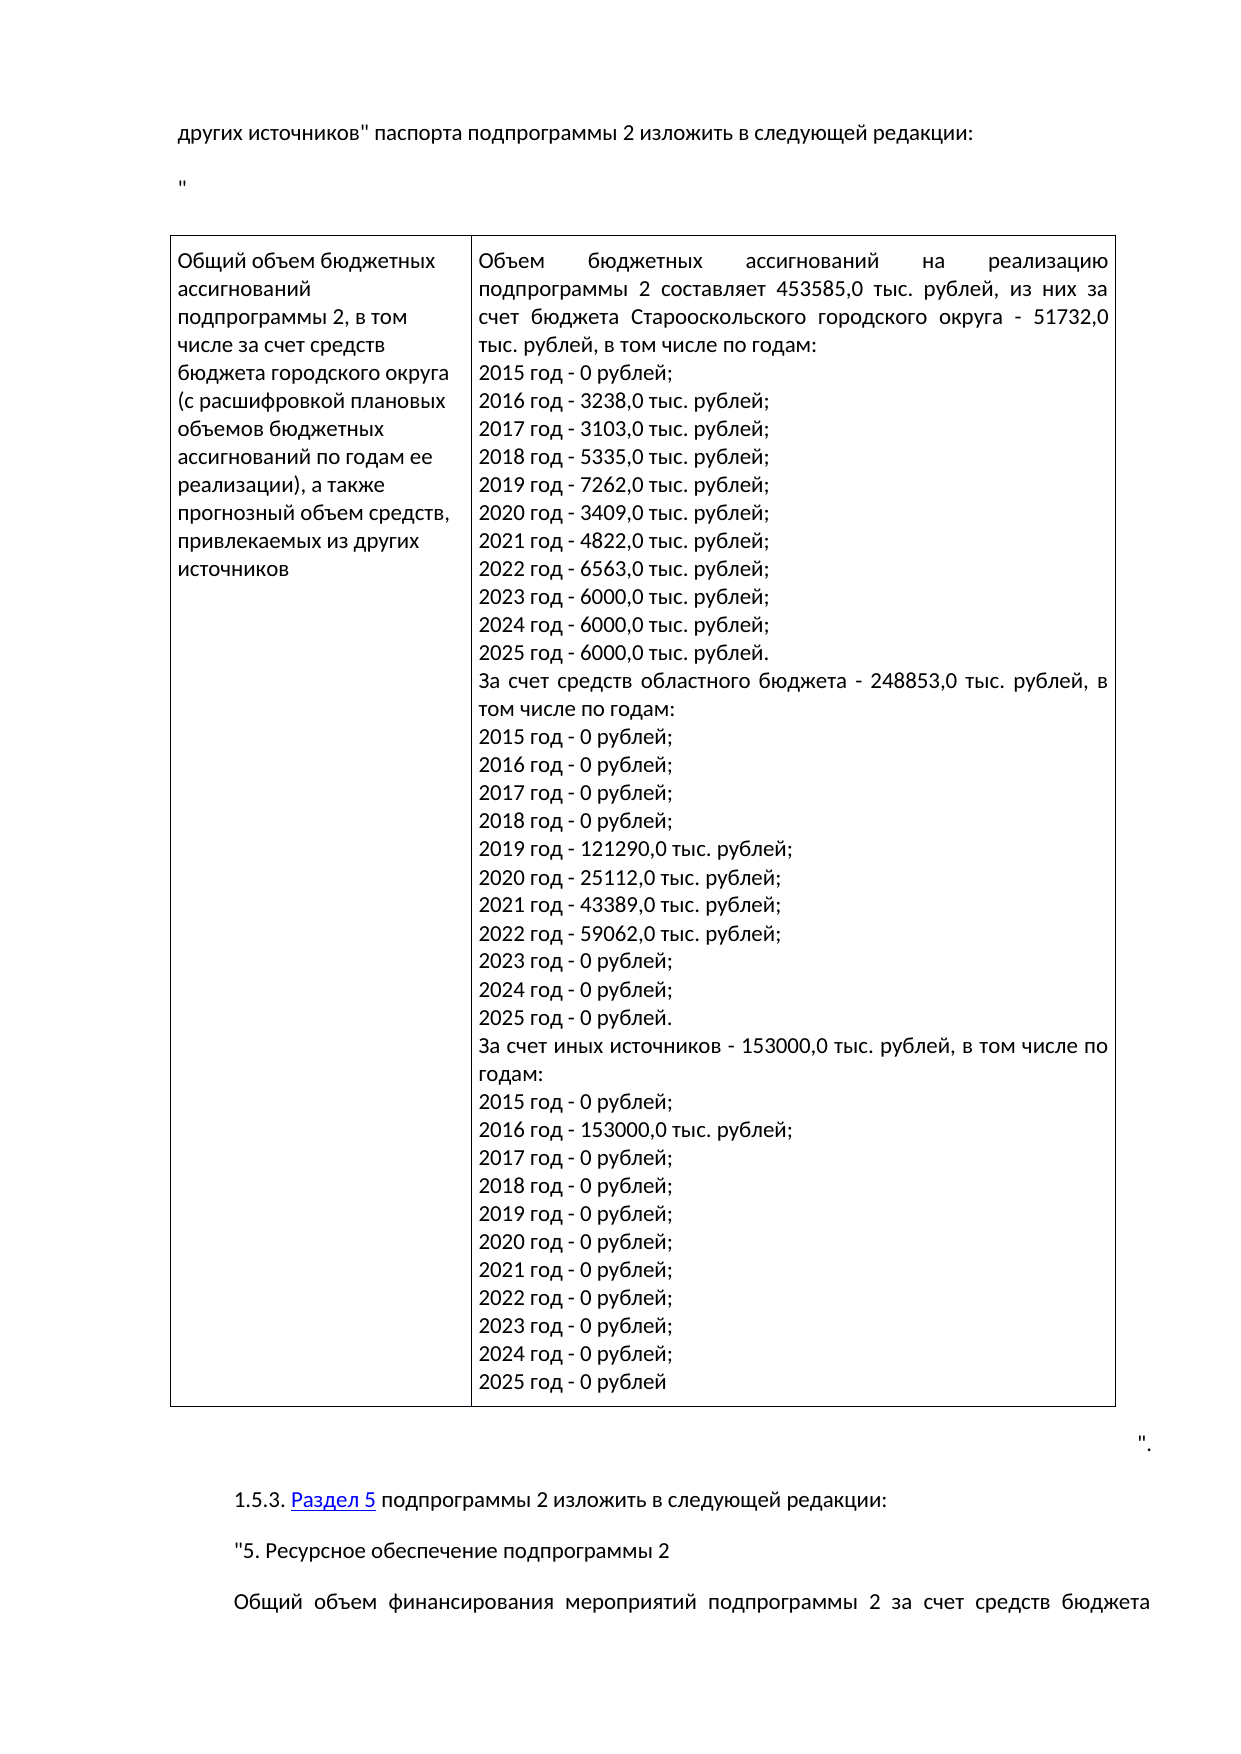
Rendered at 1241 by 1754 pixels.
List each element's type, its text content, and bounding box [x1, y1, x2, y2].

text 1.5.3. Раздел 5 подпрограммы 2 изложить в следующей редакции: [177, 1486, 1152, 1514]
text Общий объем финансирования мероприятий подпрограммы 2 за счет средств бюджета [177, 1587, 1152, 1616]
text других источников" паспорта подпрограммы 2 изложить в следующей редакции: [177, 118, 1152, 146]
text " [177, 174, 1152, 202]
text ". [177, 1429, 1152, 1458]
table_header Объем бюджетных ассигнований на реализацию подпрограммы 2 составляет 453585,0 тыс. рублей, из них за счет бюджета Старооскольского городского округа - 51732,0 тыс. рублей, в том числе по годам: 2015 год - 0 рублей; 2016 год - 3238,0 тыс. рублей; 2017 год - 3103,0 тыс. рублей; 2018 год - 5335,0 тыс. рублей; 2019 год - 7262,0 тыс. рублей; 2020 год - 3409,0 тыс. рублей; 2021 год - 4822,0 тыс. рублей; 2022 год - 6563,0 тыс. рублей; 2023 год - 6000,0 тыс. рублей; 2024 год - 6000,0 тыс. рублей; 2025 год - 6000,0 тыс. рублей. За счет средств областного бюджета - 248853,0 тыс. рублей, в том числе по годам: 2015 год - 0 рублей; 2016 год - 0 рублей; 2017 год - 0 рублей; 2018 год - 0 рублей; 2019 год - 121290,0 тыс. рублей; 2020 год - 25112,0 тыс. рублей; 2021 год - 43389,0 тыс. рублей; 2022 год - 59062,0 тыс. рублей; 2023 год - 0 рублей; 2024 год - 0 рублей; 2025 год - 0 рублей. За счет иных источников - 153000,0 тыс. рублей, в том числе по годам: 2015 год - 0 рублей; 2016 год - 153000,0 тыс. рублей; 2017 год - 0 рублей; 2018 год - 0 рублей; 2019 год - 0 рублей; 2020 год - 0 рублей; 2021 год - 0 рублей; 2022 год - 0 рублей; 2023 год - 0 рублей; 2024 год - 0 рублей; 2025 год - 0 рублей [472, 236, 1115, 1406]
text "5. Ресурсное обеспечение подпрограммы 2 [177, 1537, 1152, 1564]
table_header Общий объем бюджетных ассигнований подпрограммы 2, в том числе за счет средств бюджета городского округа (с расшифровкой плановых объемов бюджетных ассигнований по годам ее реализации), а также прогнозный объем средств, привлекаемых из других источников [171, 236, 471, 1406]
